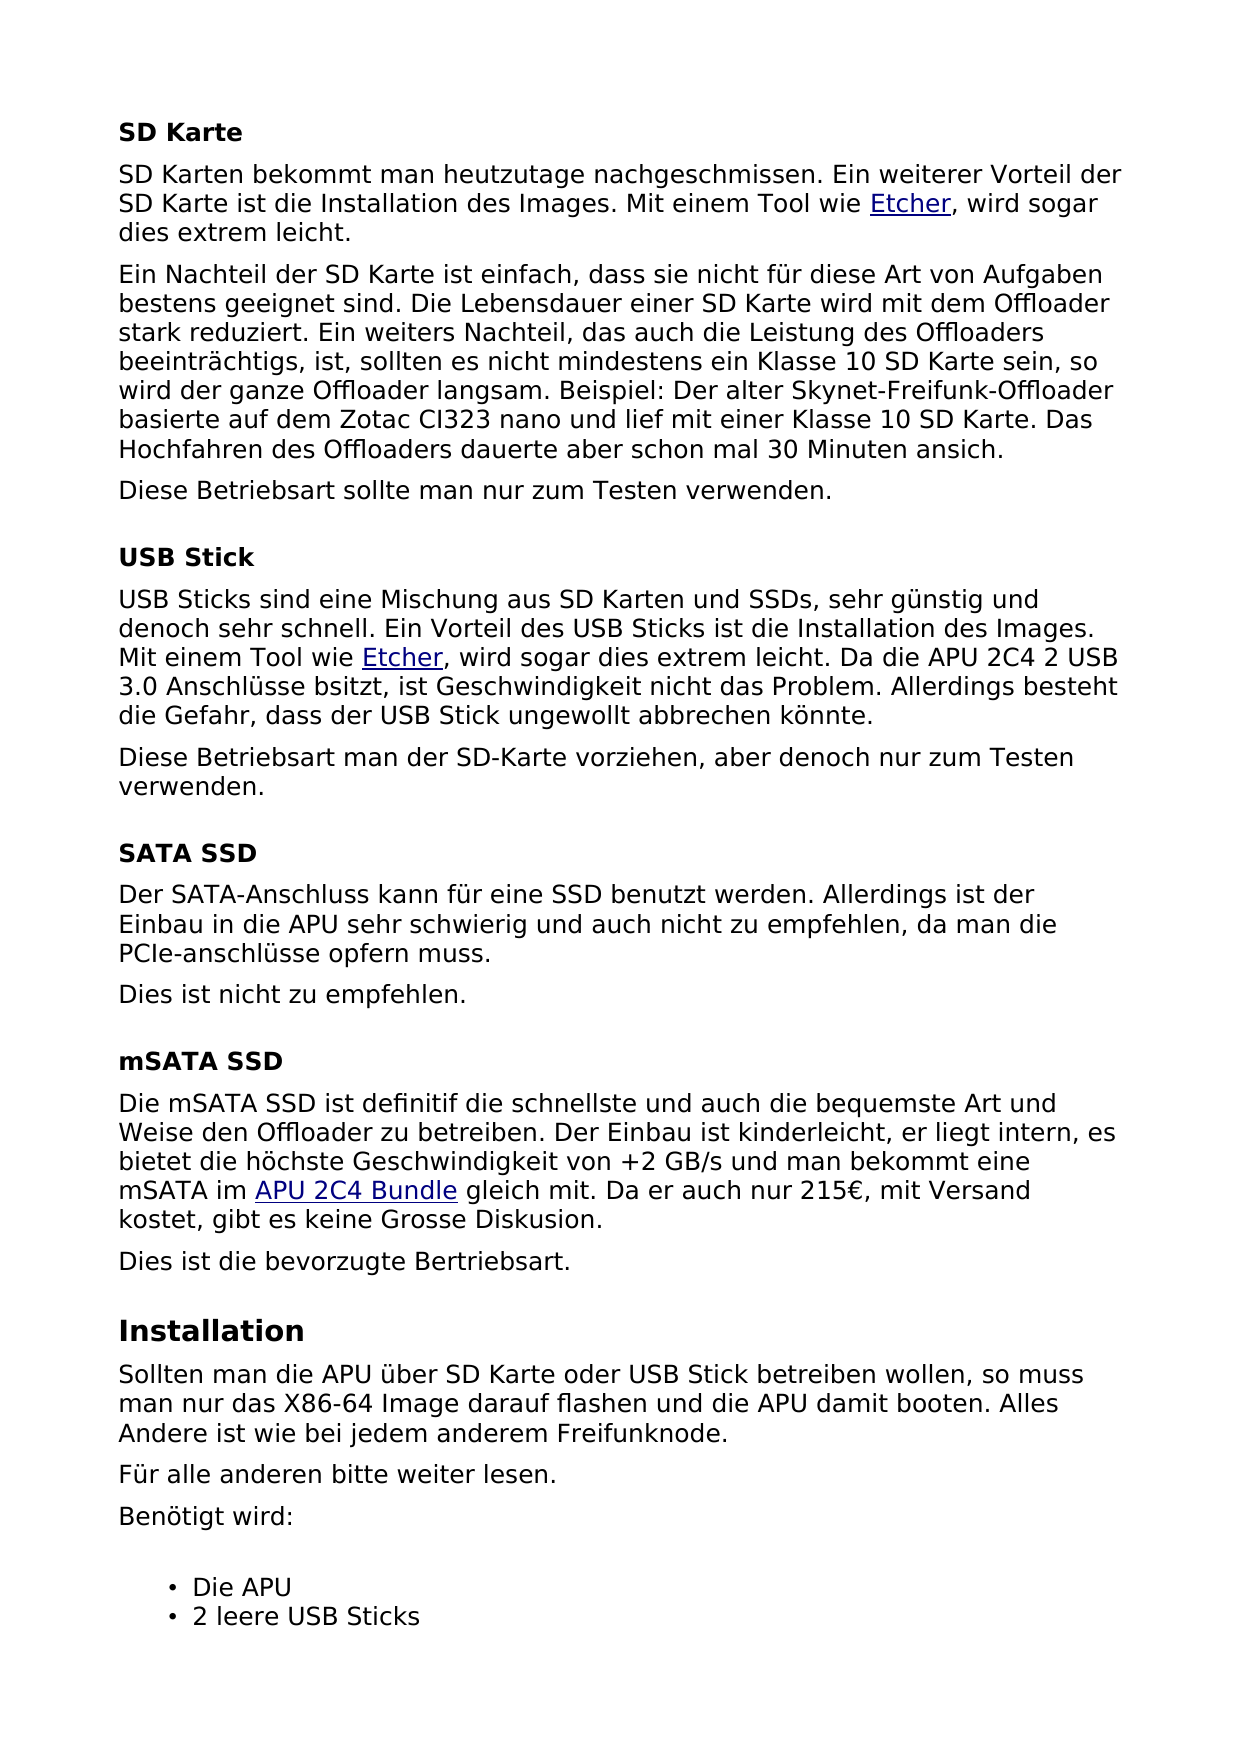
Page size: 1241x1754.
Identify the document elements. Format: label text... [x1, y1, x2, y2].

text Ein Nachteil der SD Karte ist einfach, dass sie nicht für diese Art von Aufgaben bestens geeignet sind. Die Lebensdauer einer SD Karte wird mit dem Offloader stark reduziert. Ein weiters Nachteil, das auch die Leistung des Offloaders beeinträchtigs, ist, sollten es nicht mindestens ein Klasse 10 SD Karte sein, so wird der ganze Offloader langsam. Beispiel: Der alter Skynet-Freifunk-Offloader basierte auf dem Zotac CI323 nano und lief mit einer Klasse 10 SD Karte. Das Hochfahren des Offloaders dauerte aber schon mal 30 Minuten ansich. [118, 260, 1122, 464]
list 2 leere USB Sticks [177, 1602, 1122, 1632]
subtitle SD Karte [118, 118, 1122, 147]
subtitle mSATA SSD [118, 1047, 1122, 1076]
text Die mSATA SSD ist definitif die schnellste und auch die bequemste Art und Weise den Offloader zu betreiben. Der Einbau ist kinderleicht, er liegt intern, es bietet die höchste Geschwindigkeit von +2 GB/s und man bekommt eine mSATA im APU 2C4 Bundle gleich mit. Da er auch nur 215€, mit Versand kostet, gibt es keine Grosse Diskusion. [118, 1089, 1122, 1235]
text Für alle anderen bitte weiter lesen. [118, 1460, 1122, 1489]
list Die APU [177, 1573, 1122, 1602]
text Dies ist nicht zu empfehlen. [118, 981, 1122, 1010]
text SD Karten bekommt man heutzutage nachgeschmissen. Ein weiterer Vorteil der SD Karte ist die Installation des Images. Mit einem Tool wie Etcher, wird sogar dies extrem leicht. [118, 160, 1122, 247]
text Diese Betriebsart man der SD-Karte vorziehen, aber denoch nur zum Testen verwenden. [118, 743, 1122, 801]
subtitle USB Stick [118, 543, 1122, 572]
subtitle Installation [118, 1314, 1122, 1348]
text Dies ist die bevorzugte Bertriebsart. [118, 1247, 1122, 1276]
text USB Sticks sind eine Mischung aus SD Karten und SSDs, sehr günstig und denoch sehr schnell. Ein Vorteil des USB Sticks ist die Installation des Images. Mit einem Tool wie Etcher, wird sogar dies extrem leicht. Da die APU 2C4 2 USB 3.0 Anschlüsse bsitzt, ist Geschwindigkeit nicht das Problem. Allerdings besteht die Gefahr, dass der USB Stick ungewollt abbrechen könnte. [118, 585, 1122, 731]
text Benötigt wird: [118, 1502, 1122, 1531]
subtitle SATA SSD [118, 839, 1122, 868]
text Diese Betriebsart sollte man nur zum Testen verwenden. [118, 476, 1122, 506]
text Der SATA-Anschluss kann für eine SSD benutzt werden. Allerdings ist der Einbau in die APU sehr schwierig und auch nicht zu empfehlen, da man die PCIe-anschlüsse opfern muss. [118, 881, 1122, 968]
text Sollten man die APU über SD Karte oder USB Stick betreiben wollen, so muss man nur das X86-64 Image darauf flashen und die APU damit booten. Alles Andere ist wie bei jedem anderem Freifunknode. [118, 1360, 1122, 1448]
